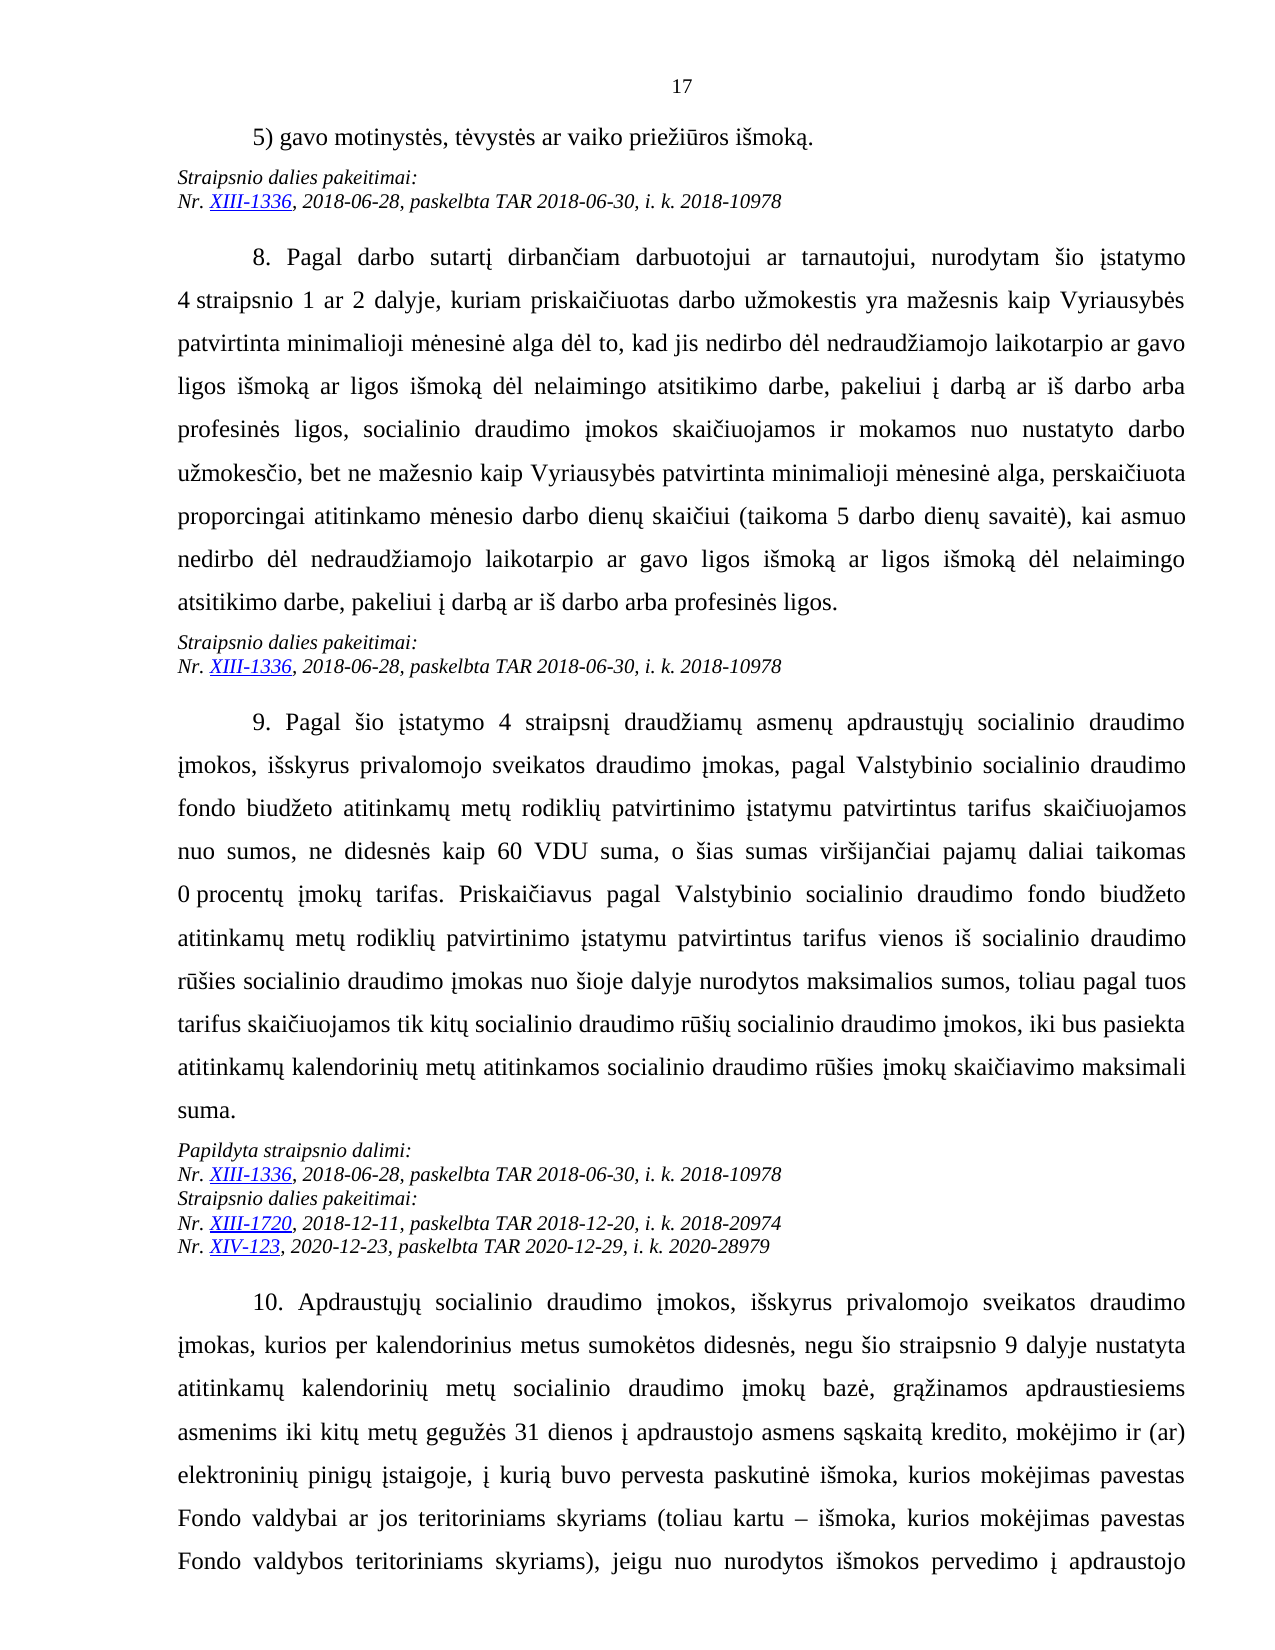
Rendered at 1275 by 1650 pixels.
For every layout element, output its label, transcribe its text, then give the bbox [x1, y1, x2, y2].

text Straipsnio dalies pakeitimai: [177, 165, 1186, 189]
text Nr. XIII-1336, 2018-06-28, paskelbta TAR 2018-06-30, i. k. 2018-10978 [177, 1162, 1186, 1186]
text Nr. XIII-1336, 2018-06-28, paskelbta TAR 2018-06-30, i. k. 2018-10978 [177, 189, 1186, 213]
text 5) gavo motinystės, tėvystės ar vaiko priežiūros išmoką. [177, 122, 1186, 151]
text 8. Pagal darbo sutartį dirbančiam darbuotojui ar tarnautojui, nurodytam šio įstatymo 4 straipsnio 1 ar 2 dalyje, kuriam priskaičiuotas darbo užmokestis yra mažesnis kaip Vyriausybės patvirtinta minimalioji mėnesinė alga dėl to, kad jis nedirbo dėl nedraudžiamojo laikotarpio ar gavo ligos išmoką ar ligos išmoką dėl nelaimingo atsitikimo darbe, pakeliui į darbą ar iš darbo arba profesinės ligos, socialinio draudimo įmokos skaičiuojamos ir mokamos nuo nustatyto darbo užmokesčio, bet ne mažesnio kaip Vyriausybės patvirtinta minimalioji mėnesinė alga, perskaičiuota proporcingai atitinkamo mėnesio darbo dienų skaičiui (taikoma 5 darbo dienų savaitė), kai asmuo nedirbo dėl nedraudžiamojo laikotarpio ar gavo ligos išmoką ar ligos išmoką dėl nelaimingo atsitikimo darbe, pakeliui į darbą ar iš darbo arba profesinės ligos. [177, 242, 1186, 616]
text 9. Pagal šio įstatymo 4 straipsnį draudžiamų asmenų apdraustųjų socialinio draudimo įmokos, išskyrus privalomojo sveikatos draudimo įmokas, pagal Valstybinio socialinio draudimo fondo biudžeto atitinkamų metų rodiklių patvirtinimo įstatymu patvirtintus tarifus skaičiuojamos nuo sumos, ne didesnės kaip 60 VDU suma, o šias sumas viršijančiai pajamų daliai taikomas 0 procentų įmokų tarifas. Priskaičiavus pagal Valstybinio socialinio draudimo fondo biudžeto atitinkamų metų rodiklių patvirtinimo įstatymu patvirtintus tarifus vienos iš socialinio draudimo rūšies socialinio draudimo įmokas nuo šioje dalyje nurodytos maksimalios sumos, toliau pagal tuos tarifus skaičiuojamos tik kitų socialinio draudimo rūšių socialinio draudimo įmokos, iki bus pasiekta atitinkamų kalendorinių metų atitinkamos socialinio draudimo rūšies įmokų skaičiavimo maksimali suma. [177, 707, 1186, 1124]
text 10. Apdraustųjų socialinio draudimo įmokos, išskyrus privalomojo sveikatos draudimo įmokas, kurios per kalendorinius metus sumokėtos didesnės, negu šio straipsnio 9 dalyje nustatyta atitinkamų kalendorinių metų socialinio draudimo įmokų bazė, grąžinamos apdraustiesiems asmenims iki kitų metų gegužės 31 dienos į apdraustojo asmens sąskaitą kredito, mokėjimo ir (ar) elektroninių pinigų įstaigoje, į kurią buvo pervesta paskutinė išmoka, kurios mokėjimas pavestas Fondo valdybai ar jos teritoriniams skyriams (toliau kartu – išmoka, kurios mokėjimas pavestas Fondo valdybos teritoriniams skyriams), jeigu nuo nurodytos išmokos pervedimo į apdraustojo [177, 1287, 1186, 1575]
text Papildyta straipsnio dalimi: [177, 1138, 1186, 1162]
text Straipsnio dalies pakeitimai: [177, 1186, 1186, 1210]
text Nr. XIII-1720, 2018-12-11, paskelbta TAR 2018-12-20, i. k. 2018-20974 [177, 1210, 1186, 1234]
text Straipsnio dalies pakeitimai: [177, 630, 1186, 654]
text Nr. XIII-1336, 2018-06-28, paskelbta TAR 2018-06-30, i. k. 2018-10978 [177, 654, 1186, 678]
text Nr. XIV-123, 2020-12-23, paskelbta TAR 2020-12-29, i. k. 2020-28979 [177, 1234, 1186, 1258]
